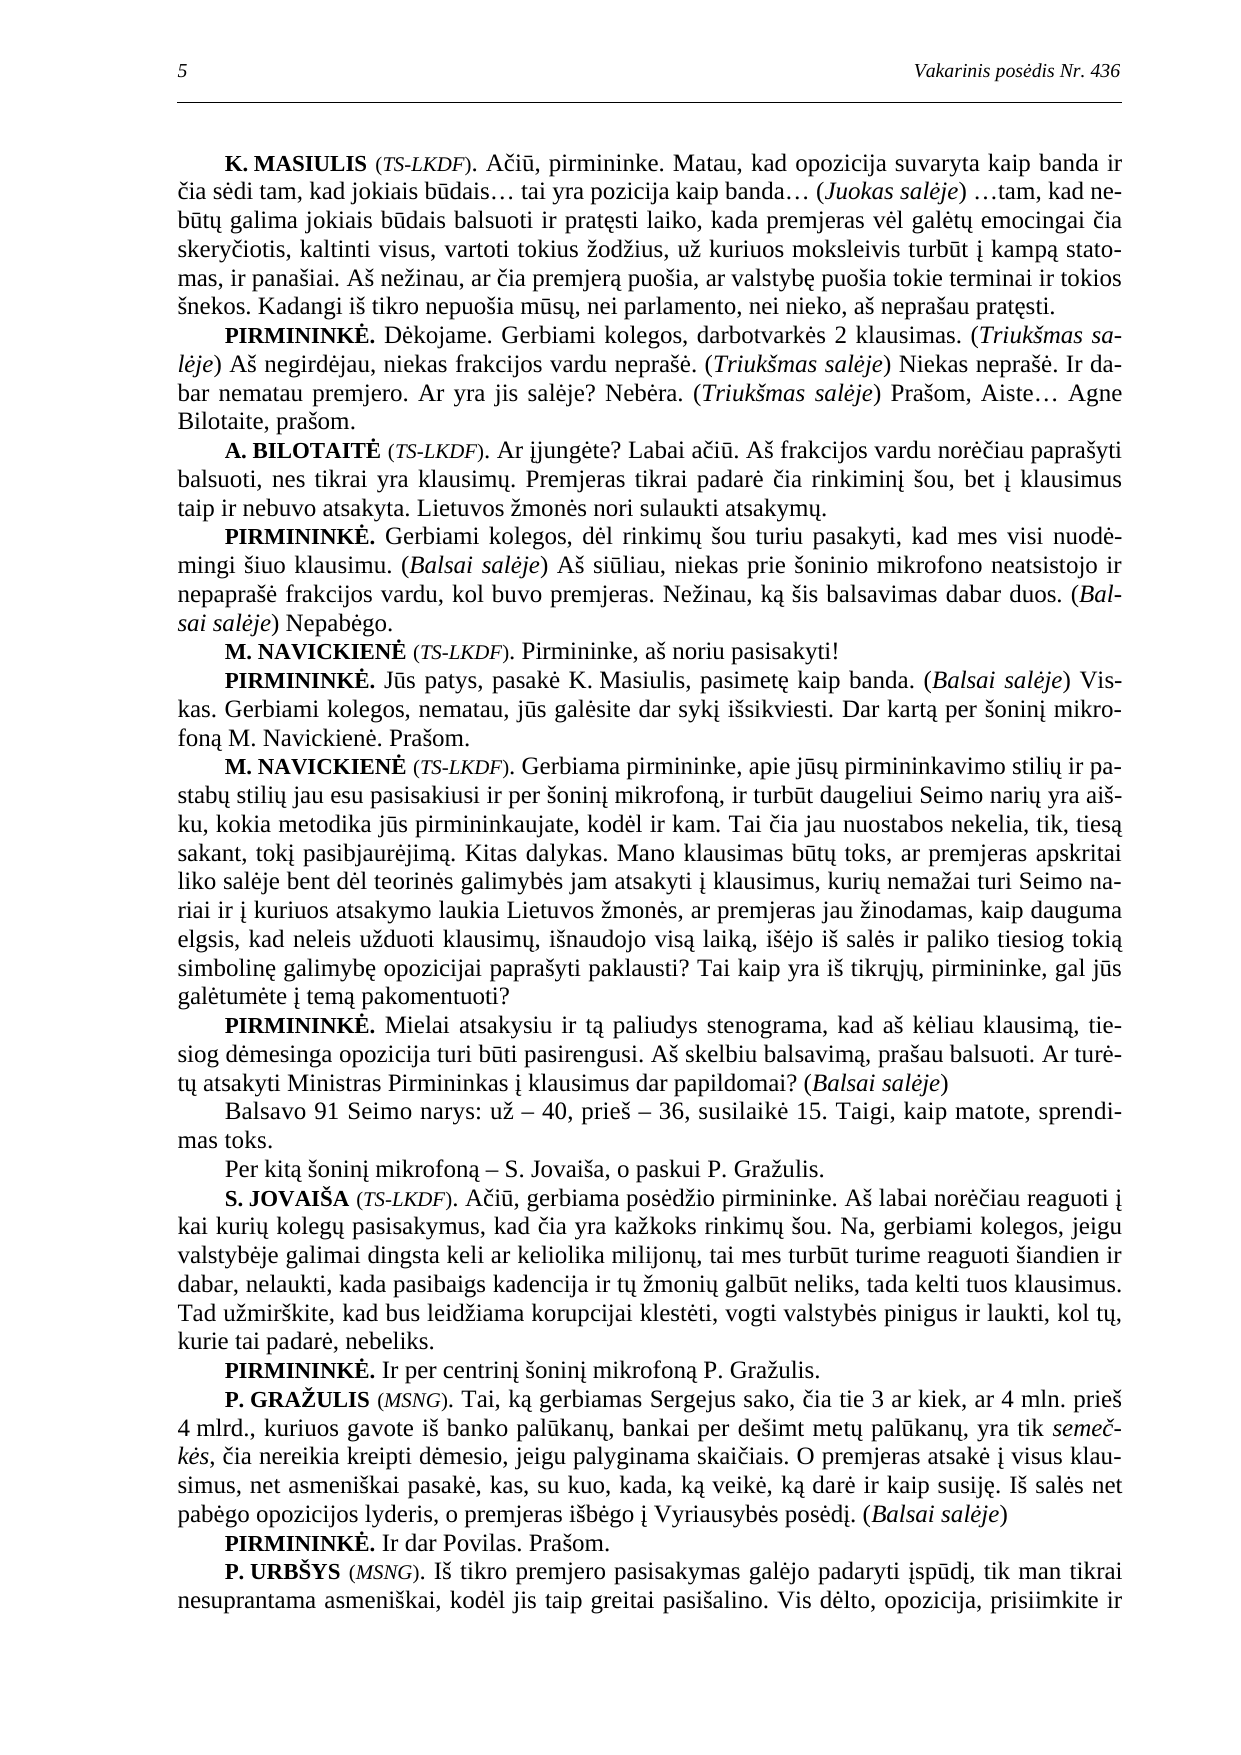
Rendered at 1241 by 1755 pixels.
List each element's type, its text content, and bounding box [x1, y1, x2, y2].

text M. NAVICKIENĖ (TS-LKDF). Ger­bia­ma pir­mi­nin­ke, apie jū­sų pir­mi­nin­ka­vi­mo sti­lių ir pa­sta­bų sti­lių jau esu pa­si­sa­kiu­si ir per šo­ni­nį mik­ro­fo­ną, ir tur­būt dau­ge­liui Sei­mo na­rių yra aiš­ku, ko­kia me­to­di­ka jūs pir­mi­nin­kau­ja­te, ko­dėl ir kam. Tai čia jau nuo­sta­bos ne­ke­lia, tik, tie­są sa­kant, to­kį pa­si­bjau­rė­ji­mą. Ki­tas da­ly­kas. Ma­no klau­si­mas bū­tų toks, ar prem­je­ras ap­skri­tai li­ko sa­lė­je bent dėl te­ori­nės ga­li­my­bės jam at­sa­ky­ti į klau­si­mus, ku­rių ne­ma­žai tu­ri Sei­mo na­riai ir į ku­riuos at­sa­ky­mo lau­kia Lie­tu­vos žmo­nės, ar prem­je­ras jau ži­no­da­mas, kaip dau­gu­ma elg­sis, kad ne­leis už­duo­ti klau­si­mų, iš­nau­do­jo vi­są lai­ką, iš­ėjo iš sa­lės ir pa­li­ko tie­siog to­kią sim­bo­li­nę ga­li­my­bę opo­zi­ci­jai pa­pra­šy­ti pa­klaus­ti? Tai kaip yra iš tik­rų­jų, pir­mi­nin­ke, gal jūs ga­lė­tu­mė­te į te­mą pa­ko­men­tuo­ti? [177, 751, 1122, 1010]
text A. BILOTAITĖ (TS-LKDF). Ar įjun­gė­te? La­bai ačiū. Aš frak­ci­jos var­du no­rė­čiau pa­pra­šy­ti bal­suo­ti, nes tik­rai yra klau­si­mų. Prem­je­ras tik­rai pa­da­rė čia rin­ki­mi­nį šou, bet į klau­si­mus taip ir ne­bu­vo at­sa­ky­ta. Lie­tu­vos žmo­nės no­ri su­lauk­ti at­sa­ky­mų. [177, 435, 1122, 521]
text M. NAVICKIENĖ (TS-LKDF). Pir­mi­nin­ke, aš no­riu pa­si­sa­ky­ti! [177, 636, 1122, 665]
text PIRMININKĖ. Dė­ko­ja­me. Ger­bia­mi ko­le­gos, dar­bo­tvarkės 2 klau­si­mas. (Triukš­mas sa­lėje) Aš ne­gir­dė­jau, nie­kas frak­ci­jos var­du ne­pra­šė. (Triukš­mas sa­lė­je) Nie­kas ne­pra­šė. Ir da­bar ne­ma­tau prem­je­ro. Ar yra jis sa­lė­je? Ne­bė­ra. (Triukš­mas sa­lė­je) Pra­šom, Ais­te… Ag­ne Bi­lo­tai­te, pra­šom. [177, 320, 1122, 435]
text PIRMININKĖ. Ir per cen­tri­nį šo­ni­nį mik­ro­fo­ną P. Gra­žu­lis. [177, 1355, 1122, 1384]
text Per ki­tą šo­ni­nį mik­ro­fo­ną – S. Jo­vai­ša, o pas­kui P. Gra­žu­lis. [177, 1154, 1122, 1183]
text PIRMININKĖ. Mie­lai at­sa­ky­siu ir tą pa­liu­dys ste­nog­ra­ma, kad aš kė­liau klau­si­mą, tie­siog dė­me­sin­ga opo­zi­ci­ja tu­ri bū­ti pa­si­ren­gu­si. Aš skel­biu bal­sa­vi­mą, pra­šau bal­suo­ti. Ar tu­rė­tų at­sa­ky­ti Mi­nist­ras Pir­mi­nin­kas į klau­si­mus dar pa­pil­do­mai? (Bal­sai sa­lė­je) [177, 1010, 1122, 1096]
text P. GRAŽULIS (MSNG). Tai, ką ger­bia­mas Ser­ge­jus sa­ko, čia tie 3 ar kiek, ar 4 mln. prieš 4 mlrd., ku­riuos ga­vo­te iš ban­ko pa­lū­ka­nų, ban­kai per dešimt me­tų pa­lū­ka­nų, yra tik se­meč­kės, čia ne­rei­kia kreip­ti dė­me­sio, jei­gu pa­ly­gi­na­ma skai­čiais. O prem­je­ras at­sa­kė į vi­sus klau­si­mus, net as­me­niš­kai pa­sa­kė, kas, su kuo, ka­da, ką vei­kė, ką da­rė ir kaip su­si­ję. Iš sa­lės net pa­bė­go opo­zi­ci­jos ly­de­ris, o prem­je­ras iš­bė­go į Vy­riau­sy­bės po­sė­dį. (Bal­sai sa­lė­je) [177, 1384, 1122, 1528]
text PIRMININKĖ. Ger­bia­mi ko­le­gos, dėl rin­ki­mų šou tu­riu pa­sa­ky­ti, kad mes vi­si nuo­dė­min­gi šiuo klau­si­mu. (Bal­sai sa­lė­je) Aš siū­liau, nie­kas prie šo­ni­nio mik­ro­fo­no neat­si­sto­jo ir ne­pa­pra­šė frak­ci­jos var­du, kol bu­vo prem­je­ras. Ne­ži­nau, ką šis bal­sa­vi­mas da­bar duos. (Bal­sai sa­lė­je) Ne­pa­bė­go. [177, 521, 1122, 636]
text P. URBŠYS (MSNG). Iš tik­ro prem­je­ro pa­si­sa­ky­mas ga­lė­jo pa­da­ry­ti įspū­dį, tik man tik­rai ne­su­pran­ta­ma as­me­niš­kai, ko­dėl jis taip grei­tai pa­si­ša­li­no. Vis dėl­to, opo­zi­ci­ja, pri­si­im­ki­te ir [177, 1556, 1122, 1614]
text S. JOVAIŠA (TS-LKDF). Ačiū, ger­bia­ma po­sė­džio pir­mi­nin­ke. Aš la­bai no­rė­čiau re­a­guo­ti į kai ku­rių ko­le­gų pa­si­sa­ky­mus, kad čia yra kaž­koks rin­ki­mų šou. Na, ger­bia­mi ko­le­gos, jei­gu vals­ty­bė­je ga­li­mai dings­ta ke­li ar ke­lio­li­ka mi­li­jo­nų, tai mes tur­būt tu­ri­me re­a­guo­ti šian­dien ir da­bar, ne­lauk­ti, ka­da pa­si­baigs ka­den­ci­ja ir tų žmo­nių gal­būt ne­liks, ta­da kel­ti tuos klau­si­mus. Tad už­mirš­ki­te, kad bus lei­džia­ma ko­rup­ci­jai kles­tė­ti, vog­ti vals­ty­bės pi­ni­gus ir lauk­ti, kol tų, ku­rie tai pa­da­rė, ne­be­liks. [177, 1183, 1122, 1355]
text K. MASIULIS (TS-LKDF). Ačiū, pir­mi­nin­ke. Ma­tau, kad opo­zi­ci­ja su­va­ry­ta kaip ban­da ir čia sė­di tam, kad jo­kiais bū­dais… tai yra po­zi­ci­ja kaip ban­da… (Juo­kas sa­lė­je) …tam, kad ne­bū­tų ga­li­ma jo­kiais bū­dais bal­suo­ti ir pra­tęs­ti lai­ko, ka­da prem­je­ras vėl ga­lė­tų emo­cin­gai čia ske­ry­čio­tis, kal­tin­ti vi­sus, var­to­ti to­kius žo­džius, už ku­riuos moks­lei­vis tur­būt į kam­pą sta­to­mas, ir pa­na­šiai. Aš ne­ži­nau, ar čia prem­je­rą puo­šia, ar vals­ty­bę puo­šia to­kie ter­mi­nai ir to­kios šne­kos. Ka­dan­gi iš tik­ro ne­puo­šia mū­sų, nei par­la­men­to, nei nie­ko, aš ne­pra­šau pra­tęs­ti. [177, 148, 1122, 320]
text PIRMININKĖ. Ir dar Po­vi­las. Pra­šom. [177, 1528, 1122, 1556]
text PIRMININKĖ. Jūs pa­tys, pa­sa­kė K. Ma­siu­lis, pa­si­me­tę kaip ban­da. (Bal­sai sa­lė­je) Vis­kas. Ger­bia­mi ko­le­gos, ne­ma­tau, jūs ga­lė­si­te dar sy­kį iš­si­kvies­ti. Dar kar­tą per šo­ni­nį mik­ro­fo­ną M. Na­vic­kie­nė. Pra­šom. [177, 665, 1122, 751]
text Bal­sa­vo 91 Sei­mo na­rys: už – 40, prieš – 36, su­si­lai­kė 15. Tai­gi, kaip ma­to­te, spren­di­mas toks. [177, 1096, 1122, 1154]
